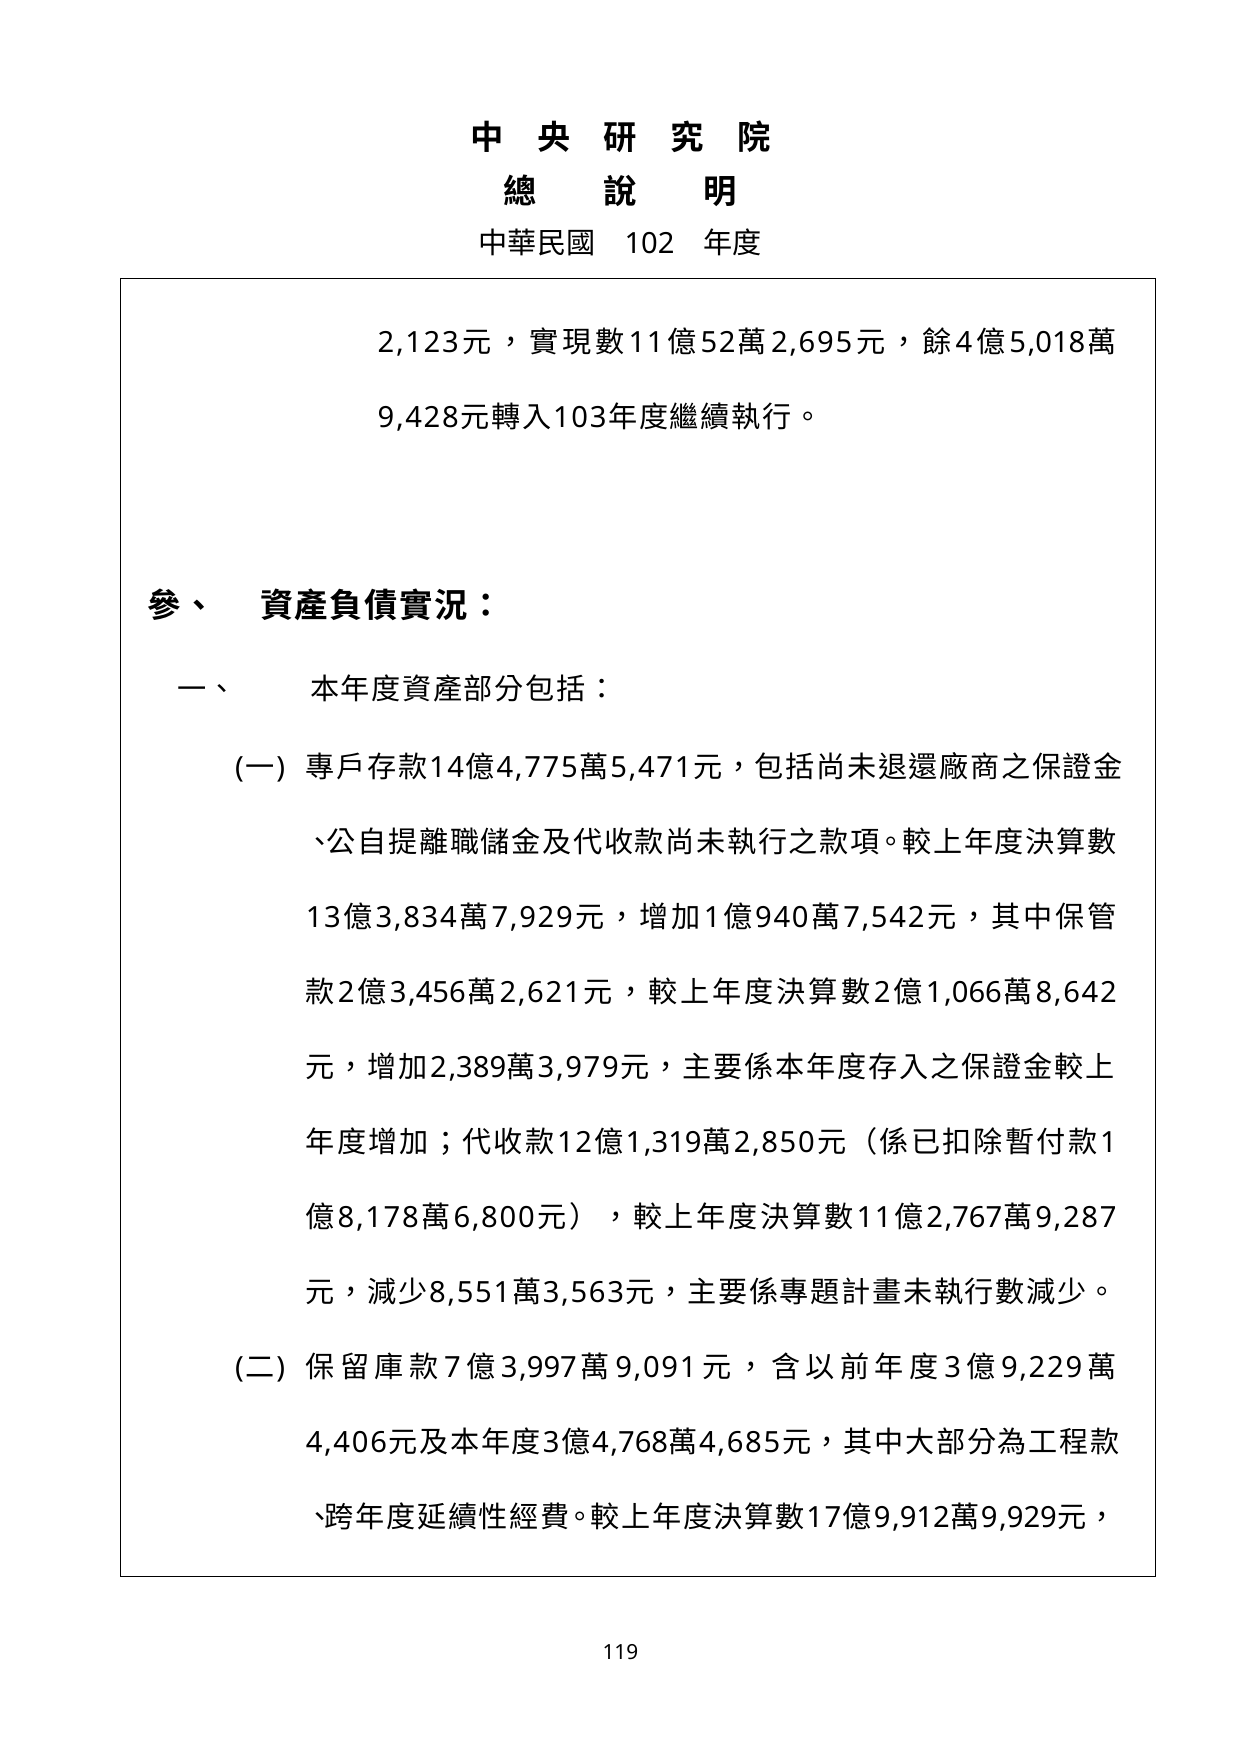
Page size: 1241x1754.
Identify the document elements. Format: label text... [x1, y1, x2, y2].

table_header 預算執行概況： 歲入部分： 本年度預算數1億5,881萬1,000元，實收數1億6,088萬9,946元，超收207萬8,946元，執行率101.31%，茲分析如次： 一般賠償收入：預算數723萬5,000元，實收數361萬4,253元，短收362萬747元，執行率49.96%，短收係廠商逾期交貨罰款及没收履約保證金等收入低於預估數。 資料使用費：預算數1,297萬元，實收數1,422萬9,412元，超收125萬9,412元，執行率109.71%，超收係書刊銷售、圖像授權使用費及電子文獻資料庫使用費等收入超過預估數。 供應費：預算數122萬元，實收數101萬6,688元，短收20萬3,312元，執行率83.34%，短收係因出售液態氮收入低於預估數。 場地設施使用費：預算數1億1,700萬7,000元，實收數1億2,443萬5,030元，超收742萬8,030元，執行率106.35%，超收係因員工宿舍費、汽車通行費及育成中心場地等收入超過預估數。 服務費：預算數972萬元，實收數928萬3,233元，短收43萬6,767元，執行率95.51%，短收係因本院附設幼稚園招生情形較預期稍有減少。 利息收入：本年度未編列預算數，實收數3,200元，係本院學術發展捐助款336專戶存款利息收入。 租金收入：預算數139萬5,000元，實收數132萬6,537元，短收6萬8,463元，執行率95.09%，短收係因中研院郵局及中華電信基地台租金等收入低於預估數。 廢舊物資售價：預算數326萬4,000元，實收數249萬82元，短收77萬3,918元，執行率76.29%，短收係因廢舊物品出售收入低於預估數。 收回以前年度歲出：預算數350萬元，實收數136萬2,164元，短收213萬7,836元，執行率38.92%，短收係收回以前年度離職員工薪資、購置書籍及儀器設備賸餘款等低於預估數。 其他雜項收入：預算數250萬元，實收數312萬9,347元，超收62萬9,347元，執行率125.17%，超收係書籍版稅及學術回饋金收入等收入超過預估數。 歲出部分： 本年度預算數143億2,264萬8,000元，實現數134億5,741萬155元，保留數4億9,699萬8,430元，合計139億5,440萬8,585元，結餘3億6,823萬9,415元，主要係人員異動未及進用、採購賸餘款、獎助學金核撥較少及配合節約措施之撙節支出，執行率97.43%，茲分析如次： 一般行政：本年度預算數4億1,445萬3,000元，實現數3億8,876萬2,439元，保留數381萬6,549元，合計3億9,257萬8,988元，結餘2,187萬4,012元，執行率94.72%。 學術審議及研究獎助：本年度預算數29億3,881萬元，實現數27億6,061萬4,788元，保留數8,492萬141元，合計28億4,553萬4,929元，結餘9,327萬5,071元（含業務費未分配數114萬1,000元、設備及投資未分配數1,391萬1,000元及獎補助費未分配數1萬9,000元），執行率96.83%。 主題研究及人才培育：本年度預算數26億9,240萬4,000元，實現數25億838萬6,074元，保留數1億908萬110元，合計26億1,746萬6,184元，結餘7,493萬7,816元（含業務費未分配數587萬7,000元、設備及投資未分配數3,989萬1,000元），執行率97.22%。 數理科學研究：本年度預算數18億1,347萬2,000元，實現數16億8,738萬7,096元，保留數7,742萬2,644元，合計17億6,480萬9,740元，結餘4,866萬2,260元（含業務費未分配數555萬1,000元、設備及投資未分配數4,181萬4,000元），執行率97.32%。 生命科學研究：本年度預算數20億2,296萬7,000元，實現數19億5,110萬7,229元，保留數2,485萬4,224元，合計19億7,596萬1,453元，結餘4,700萬5,547元（含業務費未分配數657萬1,000元、設備及投資未分配數3,570萬4,000元），執行率97.68%。 人文及社會科學研究：本年度預算數10億265萬2,000元，實現數9億3,444萬8,115元，保留數2,118萬779元，合計9億5,562萬8,894元，結餘4,702萬3,106元（含業務費未分配數422萬5,000元及設備、投資未分配數1,751萬8,000元），執行率95.31%。 土地購置：本年度預算數1,620萬元，實現數1,310萬8,854元，結餘309萬1,146元（含設備及投資未分配數129萬6,000元），執行率80.92%。 營建工程：本年度預算數34億2,105萬元（含動支第一預備金541萬元及第二預備金6億5,500萬元），實現數32億1,297萬9,017元，保留數1億7,572萬3,983元，合計33億8,870萬3,000元，結餘3,234萬7,000元（含設備及投資未分配數3,234萬7,000元），執行率99.05%。 交通及運輸設備：本年度預算數64萬元，實現數61萬6,543元，結餘2萬3,457元，執行率96.33% 第一預備金：本年度預算數541萬元，全數動支。 統籌科目部分： 本項包括公教人員婚喪生育及子女教育補助與公務人員退休撫卹給付等2項，全年度預算數6,667萬3,863元（含原預算6,537萬4,297元及動支第二預備金129萬9,566元），實現數6,667萬3,863元，執行率100%。 以前年度保留款轉入數(保留數)27億4,390萬9,159元，實現數20億476萬2,187元，註銷或減免數5,105萬633元，餘6億8,809萬6,339元轉入103年度繼續執行，茲分析如次： 98年度轉入數6,276萬6,009元，實現數6,087萬5,694元，註銷或減免數189萬315元，執行完畢。 一般行政：保留款轉入數(保留數)5萬9,710元，依審計部102年9月9日台審部一字第1020004119號函同意全數註銷。 數理科學研究：保留款轉入數(保留數) 4,257萬1,525元，實現數4,074萬920元，註銷或減免數183萬605元，執行完畢。 營建工程：保留款轉入數(保留數) 2,013萬4,774元，實現數2,013萬4,774元，執行完畢。 99年度轉入數1億5,384萬1,123元，實現數1億2,324萬5,398元，註銷或減免數1,479萬9,709元，餘1,579萬6,016元轉入103年度繼續執行。 一般行政：保留款轉入數(保留數) 1,301萬202元，全數轉入103年度繼續執行。 主題研究與人才培育：保留款轉入數(保留數)400萬元，實現數400萬元，執行完畢。 數理科學研究：保留款轉入數(保留數)6,566萬3,370元，實現數6,566萬3,370元，執行完畢。 人文及社會科學研究：保留款轉入數(保留數)6萬7,204元，實現數6萬7,204元，執行完畢。 營建工程：保留款轉入數(保留數) 7,110萬347元，實現數5,351萬4,824元，註銷或減免數1,479萬9,709元，餘278萬5,814元轉入103年度繼續執行。 100年度轉入數5億5,425萬2,193元，實現數4億831萬2,909元，註銷或減免數19萬7,793元，餘1億4,574萬1,491元轉入103年度繼續執行。 （1）一般行政：保留款轉入數(保留數) 24萬6,751元，實現數24萬6,751元，執行完畢。 （2）學術審議及研究獎助：保留款轉入數(保留數) 48萬667元，實現數48萬667元，執行完畢。 （3）主題研究與人才培育：保留款轉入數(保留數) 2,345萬1,000元，實現數2,345萬1,000元，執行完畢。 （4）數理科學研究：保留款轉入數(保留數) 8,014萬2,953元，實現數7,915萬9,748元，註銷或減免數9萬9,657元，餘88萬3,548元轉入103年度繼續執行。 （5）生命科學研究：保留款轉入數(保留數)154萬7,420元，實現數154萬7,420元，執行完畢。 （6）人文及社會科學研究：保留款轉入數(保留數)789萬980元，實現數766萬3,503元，註銷或減免數9萬8,136元，餘12萬9,341元轉入103年度繼續執行。 （7）營建工程：保留款轉入數(保留數) 4億4,049萬2,422元，實現數2億9,576萬3,820元，餘1億4,472萬8,602元轉入103年度繼續執行。 101年度轉入數19億7,304萬9,834元，實現數14億1,232萬8,186元，註銷或減免數3,416萬2,816元，餘5億2,655萬8,832元轉入103年度繼續執行。 （1）一般行政：保留款轉入數(保留數) 1,169萬5,029元，實現數1,152萬8,191元，註銷或減免數16萬6,838元，執行完畢。 （2）學術審議及研究獎助：保留款轉入數(保留數) 842萬8,959元，實現數716萬9,050元，餘125萬9,909元轉入103年度繼續執行。 （3）主題研究與人才培育：保留款轉入數(保留數) 2億2,234萬700元，實現數1億8,892萬1,724元，註銷或減免數3,268萬1,860元，餘73萬7,116元轉入103年度繼續執行。 （4）數理科學研究：保留款轉入數(保留數)1億1,986萬6,929元，實現數4,466萬6,380元，註銷或減免數97萬1,461元，餘7,422萬9,088元轉入103年度繼續執行。 （5）生命科學研究：保留款轉入數(保留數) 3,581萬1,568元，實現數3,580萬9,863元，註銷或減免數1,705元，執行完畢。 （6）人文及社會科學研究：保留款轉入數(保留數) 1,844萬526元，實現數1,795萬6,283元，註銷或減免數34萬952元，餘14萬3,291元轉入103年度繼續執行。 （7）土地購置：保留款轉入數(保留數)575萬4,000元，實現數575萬4,000元，執行完畢。 （8）營建工程：保留款轉入數(保留數)15億5,071萬2,123元，實現數11億52萬2,695元，餘4億5,018萬9,428元轉入103年度繼續執行。 資產負債實況： 本年度資產部分包括： 專戶存款14億4,775萬5,471元，包括尚未退還廠商之保證金、公自提離職儲金及代收款尚未執行之款項。較上年度決算數13億3,834萬7,929元，增加1億940萬7,542元，其中保管款2億3,456萬2,621元，較上年度決算數2億1,066萬8,642元，增加2,389萬3,979元，主要係本年度存入之保證金較上年度增加；代收款12億1,319萬2,850元（係已扣除暫付款1億8,178萬6,800元），較上年度決算數11億2,767萬9,287元，減少8,551萬3,563元，主要係專題計畫未執行數減少。 保留庫款7億3,997萬9,091元，含以前年度3億9,229萬4,406元及本年度3億4,768萬4,685元，其中大部分為工程款、跨年度延續性經費。較上年度決算數17億9,912萬9,929元，減少10億5,915萬838元，其中以前年度部分較上年度決算數3億3,752萬6,651元，增加5,476萬7,755元，本年度部分較上年度決算數14億6,160萬3,278元，減少11億1,391萬8,593元。 押金579萬4,506元，包括電話押金、信箱押金、保全保證金、土地押金及光纖網路押金等。與上年度決算數相同。 暫付款6億2,690萬2,478元，含以前年度2億9,580萬1,933元及本年度3億3,110萬545元，係因工程款尚在執行中、各類期刊尚未到期及外購儀器因屬高精密，測試需時較久，致未能結案。較上年度決算數10億9,225萬3,198元，減少4億6,535萬720元，其中以前年度部分較上年度決算數4億3,333萬2,674元，減少1億3,753萬741元，本年度部分較上年度決算數6億5,892萬524元，減少3億2,781萬9,979元。 保管有價證券8億4,235萬2,865元，包括廠商與本院簽訂買賣契約時交付作為保證金之定存單及股票。較上年度決算數2億5,164萬3,445元，增加5億9,070萬9,420元，主要係新增技術授權入股及2013全球網格國際學術研究網保固金等。 本年度負債部分包括： 保管款2億3,456萬2,621元，為廠商與本院簽訂買賣合約交付之保證金及約聘（僱）人員公自提離職儲金。較上年度決算數2億1,066萬8,642元，增加2,389萬3,979元，主要係存入之保證金較上年度增加。 代收款13億9,497萬9,650元，含一般代收款及代收款－專題研究計畫2項： 一般代收款4億239萬8,041元，包括行政管理費及保險費等。較上年度決算數3億8,870萬3,820元，增加1,369萬4,221元，主要係各所（中心）未執行數較上年度增加。 代收款－專題研究計畫9億9,258萬1,609元，包括接受國科會、衛生署、農委會、教育部等單位補助研究計畫之款項。較上年度決算數8億8,644萬9,435元，增加1億613萬2,174元，主要係專題計畫未執行數較上年度增加。 應付歲出保留款11億8,509萬4,769元，含以前年度6億8,809萬6,339元，本年度4億9,699萬8,430元。較上年度決算數27億4,390萬9,159元，減少15億5,881萬4,390元，其中以前年度部分較上年度決算數7億7,085萬9,325元，減少8,276萬2,986元，本年度部分較上年度決算數19億7,304萬9,834元，減少14億7,605萬1,404元。 應付保管有價證券8億4,235萬2,865元，包括廠商與本院簽訂買賣契約交付作為保證金之定存單及股票。較上年度決算數2億5,164萬3,445元，增加5億9,070萬9,420元，主要係新增技術授權入股及2013全球網格國際學術研究網保固金。 經費賸餘－押金部分579萬4,506元，包括電話押金、信箱押金、保全保證金、土地押金及光纖網路押金等。與上年度決算數579萬4,506元相同。 [121, 279, 1155, 1576]
